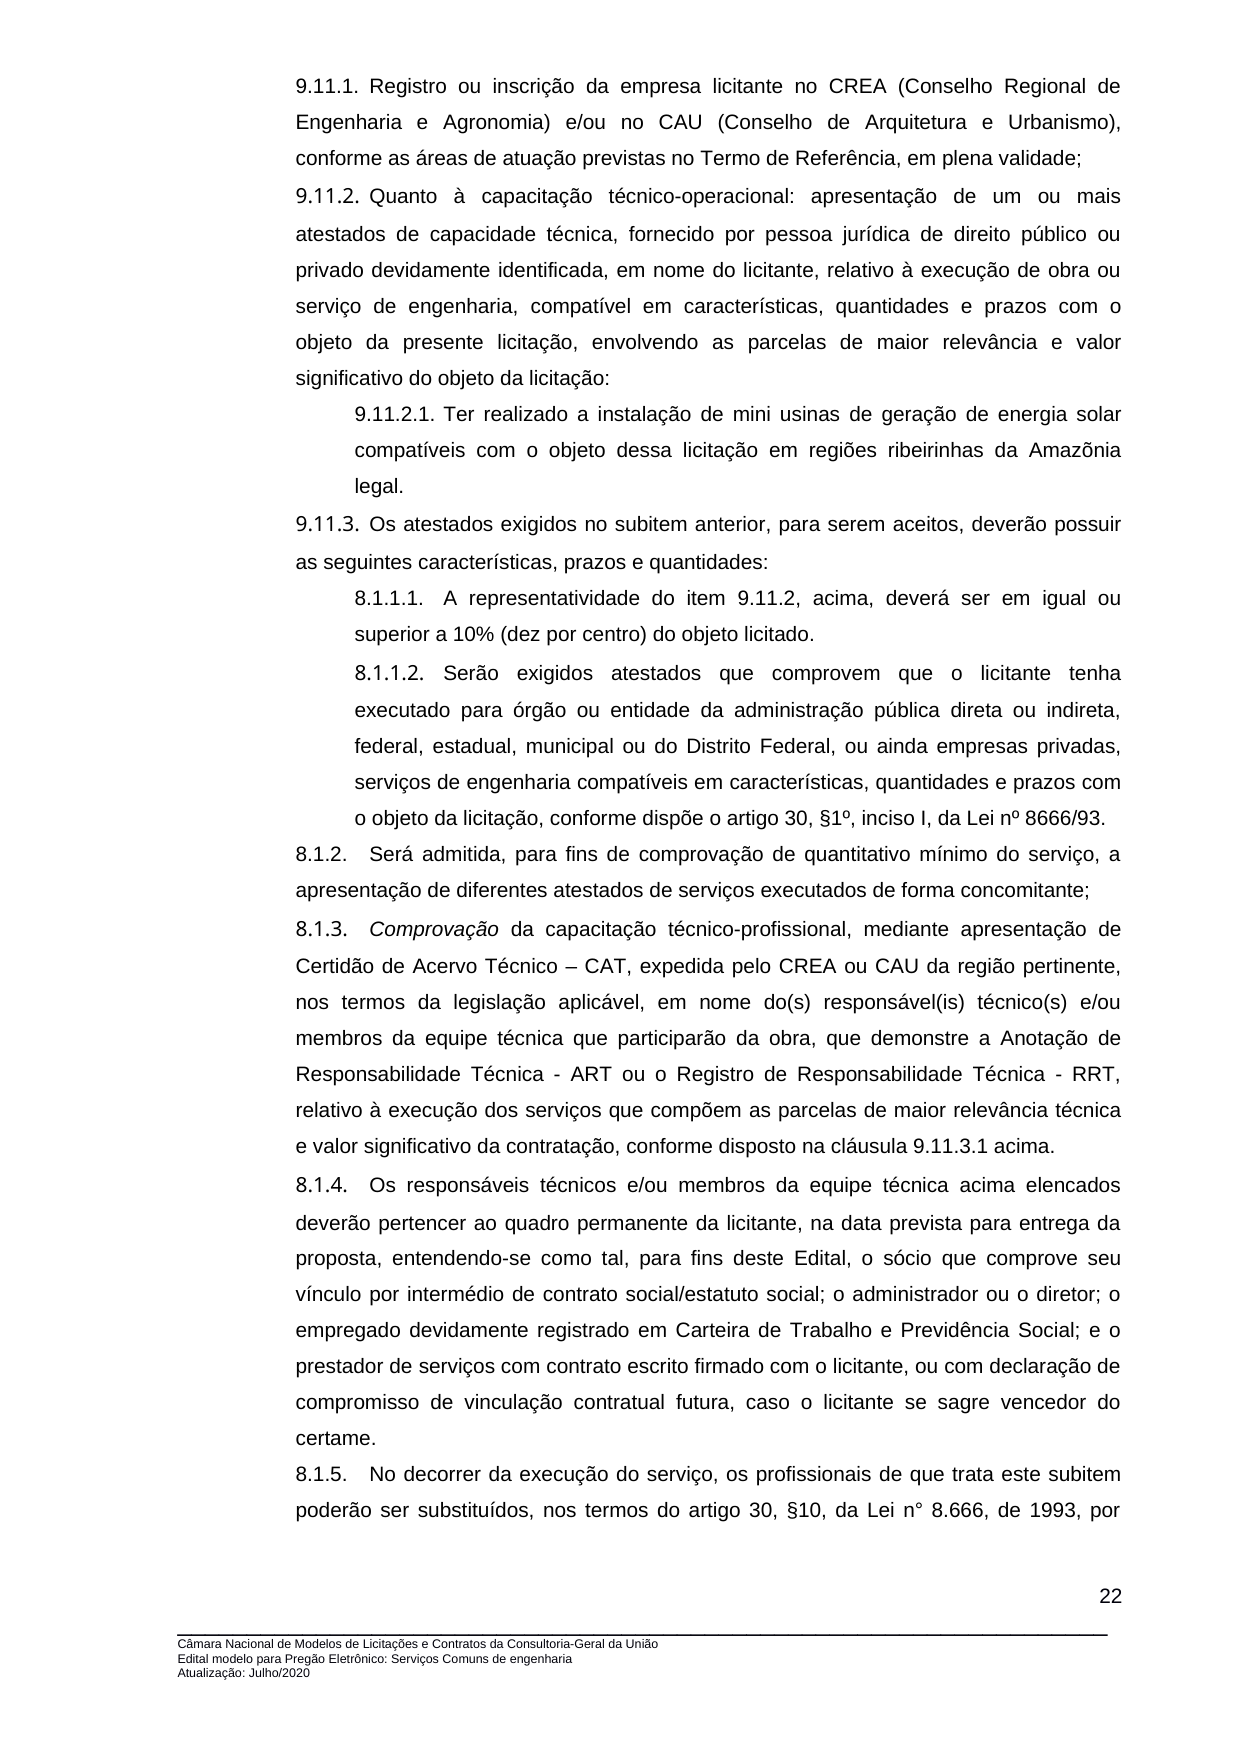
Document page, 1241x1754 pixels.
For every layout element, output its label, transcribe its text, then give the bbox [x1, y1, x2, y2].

list A representatividade do item 9.11.2, acima, deverá ser em igual ou superior a 10% (dez por centro) do objeto licitado. [354, 586, 1122, 646]
list Serão exigidos atestados que comprovem que o licitante tenha executado para órgão ou entidade da administração pública direta ou indireta, federal, estadual, municipal ou do Distrito Federal, ou ainda empresas privadas, serviços de engenharia compatíveis em características, quantidades e prazos com o objeto da licitação, conforme dispõe o artigo 30, §1º, inciso I, da Lei nº 8666/93. [354, 658, 1122, 830]
list Será admitida, para fins de comprovação de quantitativo mínimo do serviço, a apresentação de diferentes atestados de serviços executados de forma concomitante; [295, 842, 1122, 902]
list Os atestados exigidos no subitem anterior, para serem aceitos, deverão possuir as seguintes características, prazos e quantidades: [295, 509, 1122, 574]
list Os responsáveis técnicos e/ou membros da equipe técnica acima elencados deverão pertencer ao quadro permanente da licitante, na data prevista para entrega da proposta, entendendo-se como tal, para fins deste Edital, o sócio que comprove seu vínculo por intermédio de contrato social/estatuto social; o administrador ou o diretor; o empregado devidamente registrado em Carteira de Trabalho e Previdência Social; e o prestador de serviços com contrato escrito firmado com o licitante, ou com declaração de compromisso de vinculação contratual futura, caso o licitante se sagre vencedor do certame. [295, 1170, 1122, 1450]
list Registro ou inscrição da empresa licitante no CREA (Conselho Regional de Engenharia e Agronomia) e/ou no CAU (Conselho de Arquitetura e Urbanismo), conforme as áreas de atuação previstas no Termo de Referência, em plena validade; [295, 74, 1122, 170]
list No decorrer da execução do serviço, os profissionais de que trata este subitem poderão ser substituídos, nos termos do artigo 30, §10, da Lei n° 8.666, de 1993, por [295, 1462, 1122, 1522]
list Quanto à capacitação técnico-operacional: apresentação de um ou mais atestados de capacidade técnica, fornecido por pessoa jurídica de direito público ou privado devidamente identificada, em nome do licitante, relativo à execução de obra ou serviço de engenharia, compatível em características, quantidades e prazos com o objeto da presente licitação, envolvendo as parcelas de maior relevância e valor significativo do objeto da licitação: [295, 182, 1122, 390]
list Comprovação da capacitação técnico-profissional, mediante apresentação de Certidão de Acervo Técnico – CAT, expedida pelo CREA ou CAU da região pertinente, nos termos da legislação aplicável, em nome do(s) responsável(is) técnico(s) e/ou membros da equipe técnica que participarão da obra, que demonstre a Anotação de Responsabilidade Técnica - ART ou o Registro de Responsabilidade Técnica - RRT, relativo à execução dos serviços que compõem as parcelas de maior relevância técnica e valor significativo da contratação, conforme disposto na cláusula 9.11.3.1 acima. [295, 914, 1122, 1158]
list Ter realizado a instalação de mini usinas de geração de energia solar compatíveis com o objeto dessa licitação em regiões ribeirinhas da Amazõnia legal. [354, 402, 1122, 498]
